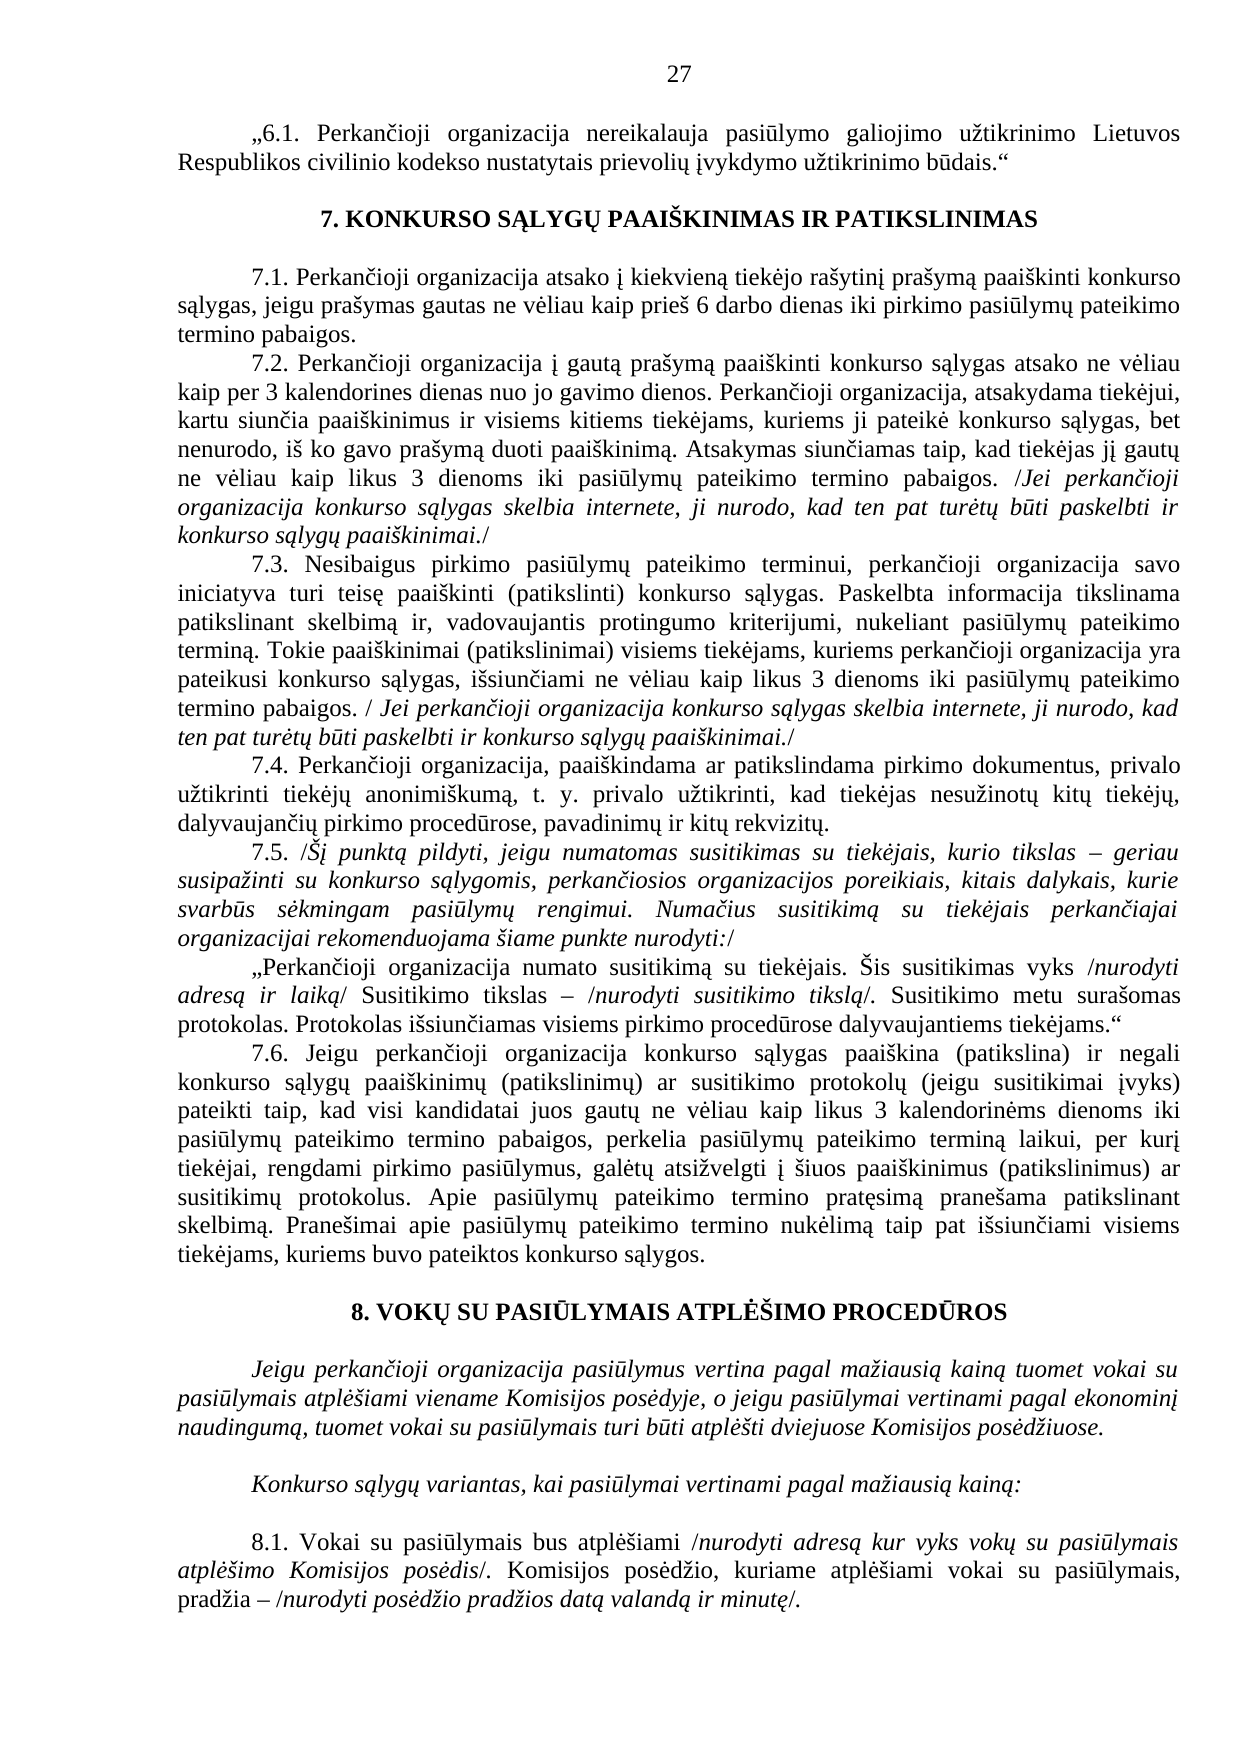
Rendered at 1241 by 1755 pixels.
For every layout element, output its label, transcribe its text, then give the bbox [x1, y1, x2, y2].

text 8.1. Vokai su pasiūlymais bus atplėšiami /nurodyti adresą kur vyks vokų su pasiūlymais atplėšimo Komisijos posėdis/. Komisijos posėdžio, kuriame atplėšiami vokai su pasiūlymais, pradžia – /nurodyti posėdžio pradžios datą valandą ir minutę/. [177, 1527, 1181, 1613]
text Jeigu perkančioji organizacija pasiūlymus vertina pagal mažiausią kainą tuomet vokai su pasiūlymais atplėšiami viename Komisijos posėdyje, o jeigu pasiūlymai vertinami pagal ekonominį naudingumą, tuomet vokai su pasiūlymais turi būti atplėšti dviejuose Komisijos posėdžiuose. [177, 1354, 1181, 1441]
text 7.5. /Šį punktą pildyti, jeigu numatomas susitikimas su tiekėjais, kurio tikslas – geriau susipažinti su konkurso sąlygomis, perkančiosios organizacijos poreikiais, kitais dalykais, kurie svarbūs sėkmingam pasiūlymų rengimui. Numačius susitikimą su tiekėjais perkančiajai organizacijai rekomenduojama šiame punkte nurodyti:/ [177, 837, 1181, 952]
text 7. KONKURSO SĄLYGŲ PAAIŠKINIMAS IR PATIKSLINIMAS [177, 204, 1181, 233]
text 7.3. Nesibaigus pirkimo pasiūlymų pateikimo terminui, perkančioji organizacija savo iniciatyva turi teisę paaiškinti (patikslinti) konkurso sąlygas. Paskelbta informacija tikslinama patikslinant skelbimą ir, vadovaujantis protingumo kriterijumi, nukeliant pasiūlymų pateikimo terminą. Tokie paaiškinimai (patikslinimai) visiems tiekėjams, kuriems perkančioji organizacija yra pateikusi konkurso sąlygas, išsiunčiami ne vėliau kaip likus 3 dienoms iki pasiūlymų pateikimo termino pabaigos. / Jei perkančioji organizacija konkurso sąlygas skelbia internete, ji nurodo, kad ten pat turėtų būti paskelbti ir konkurso sąlygų paaiškinimai./ [177, 549, 1181, 751]
text 7.1. Perkančioji organizacija atsako į kiekvieną tiekėjo rašytinį prašymą paaiškinti konkurso sąlygas, jeigu prašymas gautas ne vėliau kaip prieš 6 darbo dienas iki pirkimo pasiūlymų pateikimo termino pabaigos. [177, 262, 1181, 348]
text „Perkančioji organizacija numato susitikimą su tiekėjais. Šis susitikimas vyks /nurodyti adresą ir laiką/ Susitikimo tikslas – /nurodyti susitikimo tikslą/. Susitikimo metu surašomas protokolas. Protokolas išsiunčiamas visiems pirkimo procedūrose dalyvaujantiems tiekėjams.“ [177, 952, 1181, 1038]
text 7.4. Perkančioji organizacija, paaiškindama ar patikslindama pirkimo dokumentus, privalo užtikrinti tiekėjų anonimiškumą, t. y. privalo užtikrinti, kad tiekėjas nesužinotų kitų tiekėjų, dalyvaujančių pirkimo procedūrose, pavadinimų ir kitų rekvizitų. [177, 751, 1181, 837]
text Konkurso sąlygų variantas, kai pasiūlymai vertinami pagal mažiausią kainą: [177, 1469, 1181, 1498]
text 7.6. Jeigu perkančioji organizacija konkurso sąlygas paaiškina (patikslina) ir negali konkurso sąlygų paaiškinimų (patikslinimų) ar susitikimo protokolų (jeigu susitikimai įvyks) pateikti taip, kad visi kandidatai juos gautų ne vėliau kaip likus 3 kalendorinėms dienoms iki pasiūlymų pateikimo termino pabaigos, perkelia pasiūlymų pateikimo terminą laikui, per kurį tiekėjai, rengdami pirkimo pasiūlymus, galėtų atsižvelgti į šiuos paaiškinimus (patikslinimus) ar susitikimų protokolus. Apie pasiūlymų pateikimo termino pratęsimą pranešama patikslinant skelbimą. Pranešimai apie pasiūlymų pateikimo termino nukėlimą taip pat išsiunčiami visiems tiekėjams, kuriems buvo pateiktos konkurso sąlygos. [177, 1038, 1181, 1268]
text „6.1. Perkančioji organizacija nereikalauja pasiūlymo galiojimo užtikrinimo Lietuvos Respublikos civilinio kodekso nustatytais prievolių įvykdymo užtikrinimo būdais.“ [177, 118, 1181, 176]
text 8. VOKŲ SU PASIŪLYMAIS ATPLĖŠIMO PROCEDŪROS [177, 1297, 1181, 1326]
text 7.2. Perkančioji organizacija į gautą prašymą paaiškinti konkurso sąlygas atsako ne vėliau kaip per 3 kalendorines dienas nuo jo gavimo dienos. Perkančioji organizacija, atsakydama tiekėjui, kartu siunčia paaiškinimus ir visiems kitiems tiekėjams, kuriems ji pateikė konkurso sąlygas, bet nenurodo, iš ko gavo prašymą duoti paaiškinimą. Atsakymas siunčiamas taip, kad tiekėjas jį gautų ne vėliau kaip likus 3 dienoms iki pasiūlymų pateikimo termino pabaigos. /Jei perkančioji organizacija konkurso sąlygas skelbia internete, ji nurodo, kad ten pat turėtų būti paskelbti ir konkurso sąlygų paaiškinimai./ [177, 348, 1181, 549]
